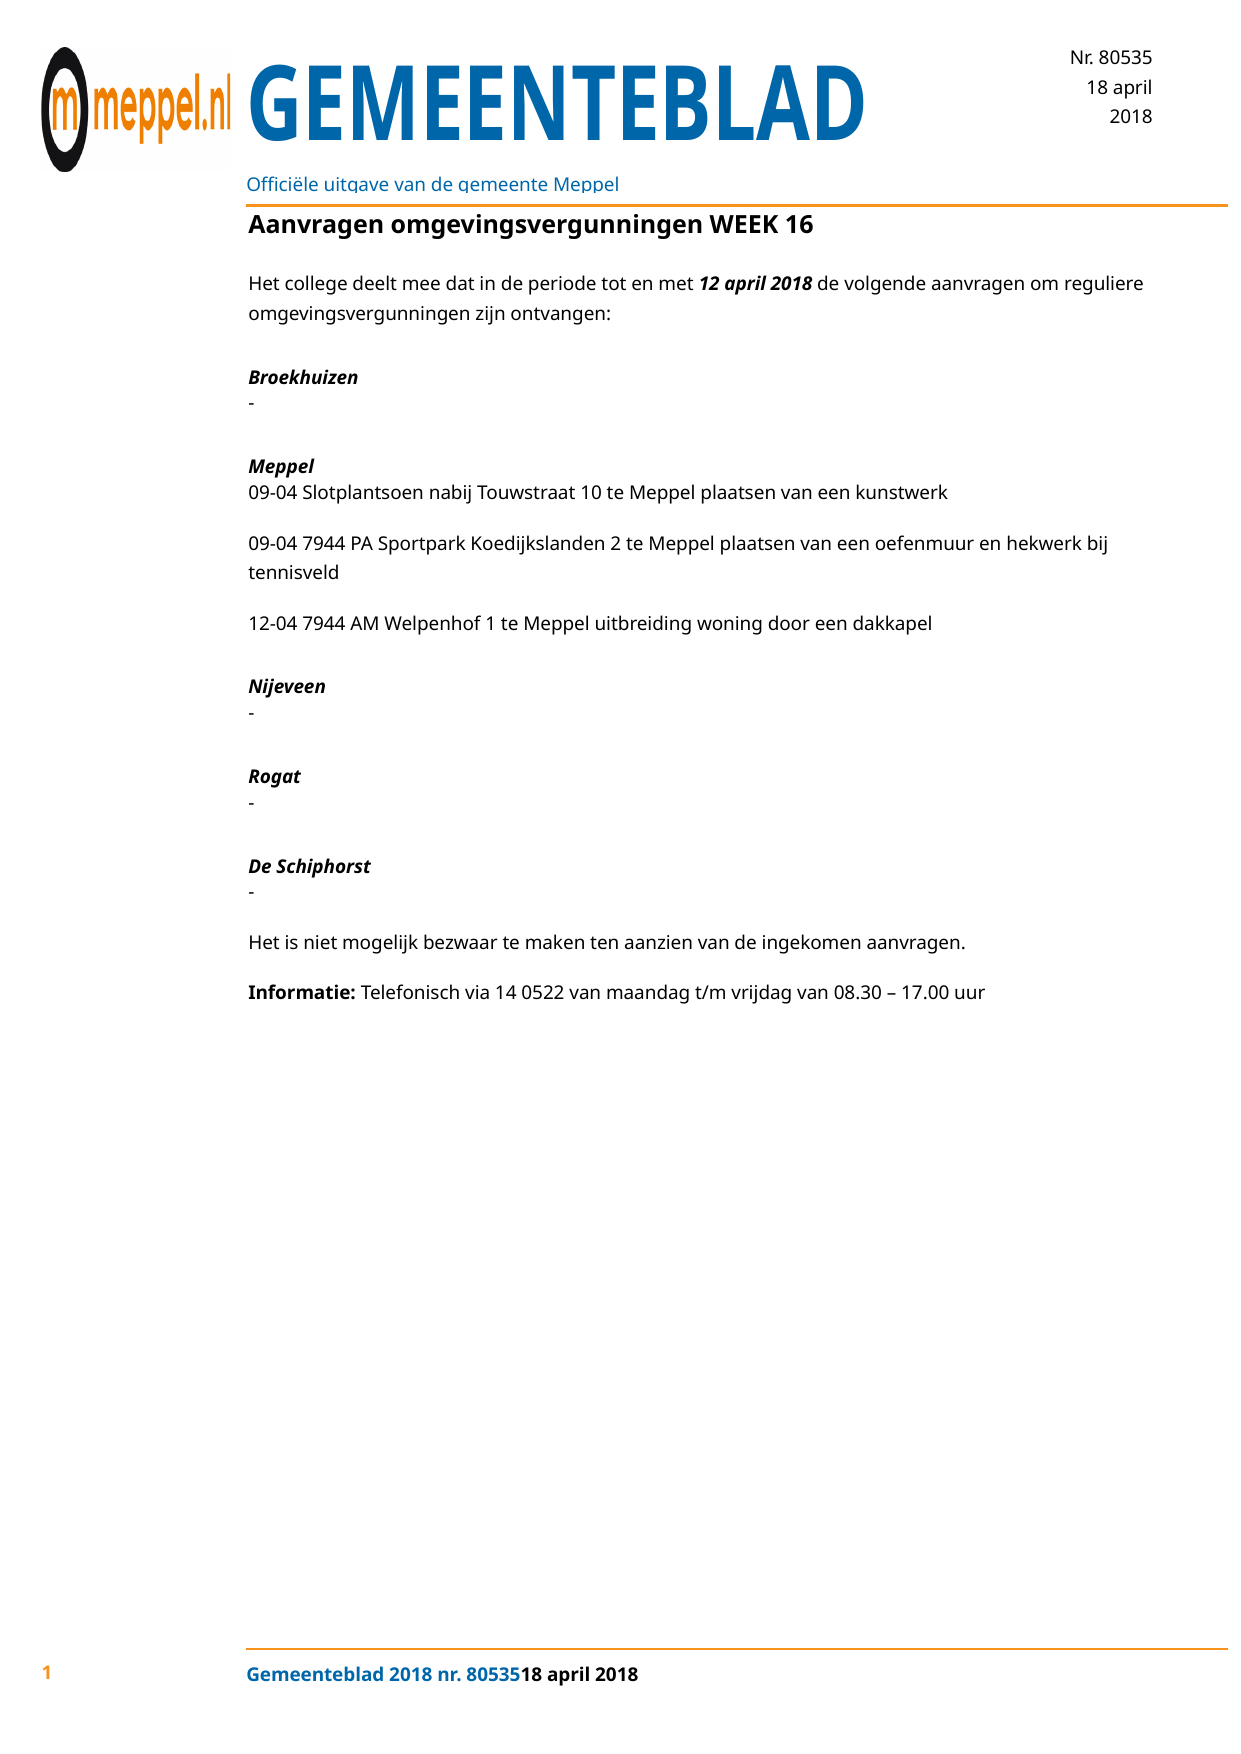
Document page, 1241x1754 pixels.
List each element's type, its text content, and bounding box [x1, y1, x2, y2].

text Meppel [248, 453, 1152, 479]
text - [248, 699, 1152, 725]
text Het is niet mogelijk bezwaar te maken ten aanzien van de ingekomen aanvragen. [248, 929, 1152, 955]
text Rogat [248, 763, 1152, 789]
text 09-04 Slotplantsoen nabij Touwstraat 10 te Meppel plaatsen van een kunstwerk [248, 479, 1152, 505]
text De Schiphorst [248, 853, 1152, 879]
picture [41, 47, 231, 172]
text - [248, 879, 1152, 904]
text Aanvragen omgevingsvergunningen WEEK 16 [248, 207, 1152, 241]
text 09-04 7944 PA Sportpark Koedijkslanden 2 te Meppel plaatsen van een oefenmuur en hekwerk bij tennisveld [248, 530, 1152, 585]
text Broekhuizen [248, 364, 1152, 389]
text 12-04 7944 AM Welpenhof 1 te Meppel uitbreiding woning door een dakkapel [248, 610, 1152, 635]
text Nijeveen [248, 674, 1152, 699]
text - [248, 389, 1152, 415]
text Informatie: Telefonisch via 14 0522 van maandag t/m vrijdag van 08.30 – 17.00 uur [248, 979, 1152, 1005]
text Het college deelt mee dat in de periode tot en met 12 april 2018 de volgende aanvragen om reguliere omgevingsvergunningen zijn ontvangen: [248, 270, 1152, 326]
text - [248, 789, 1152, 815]
